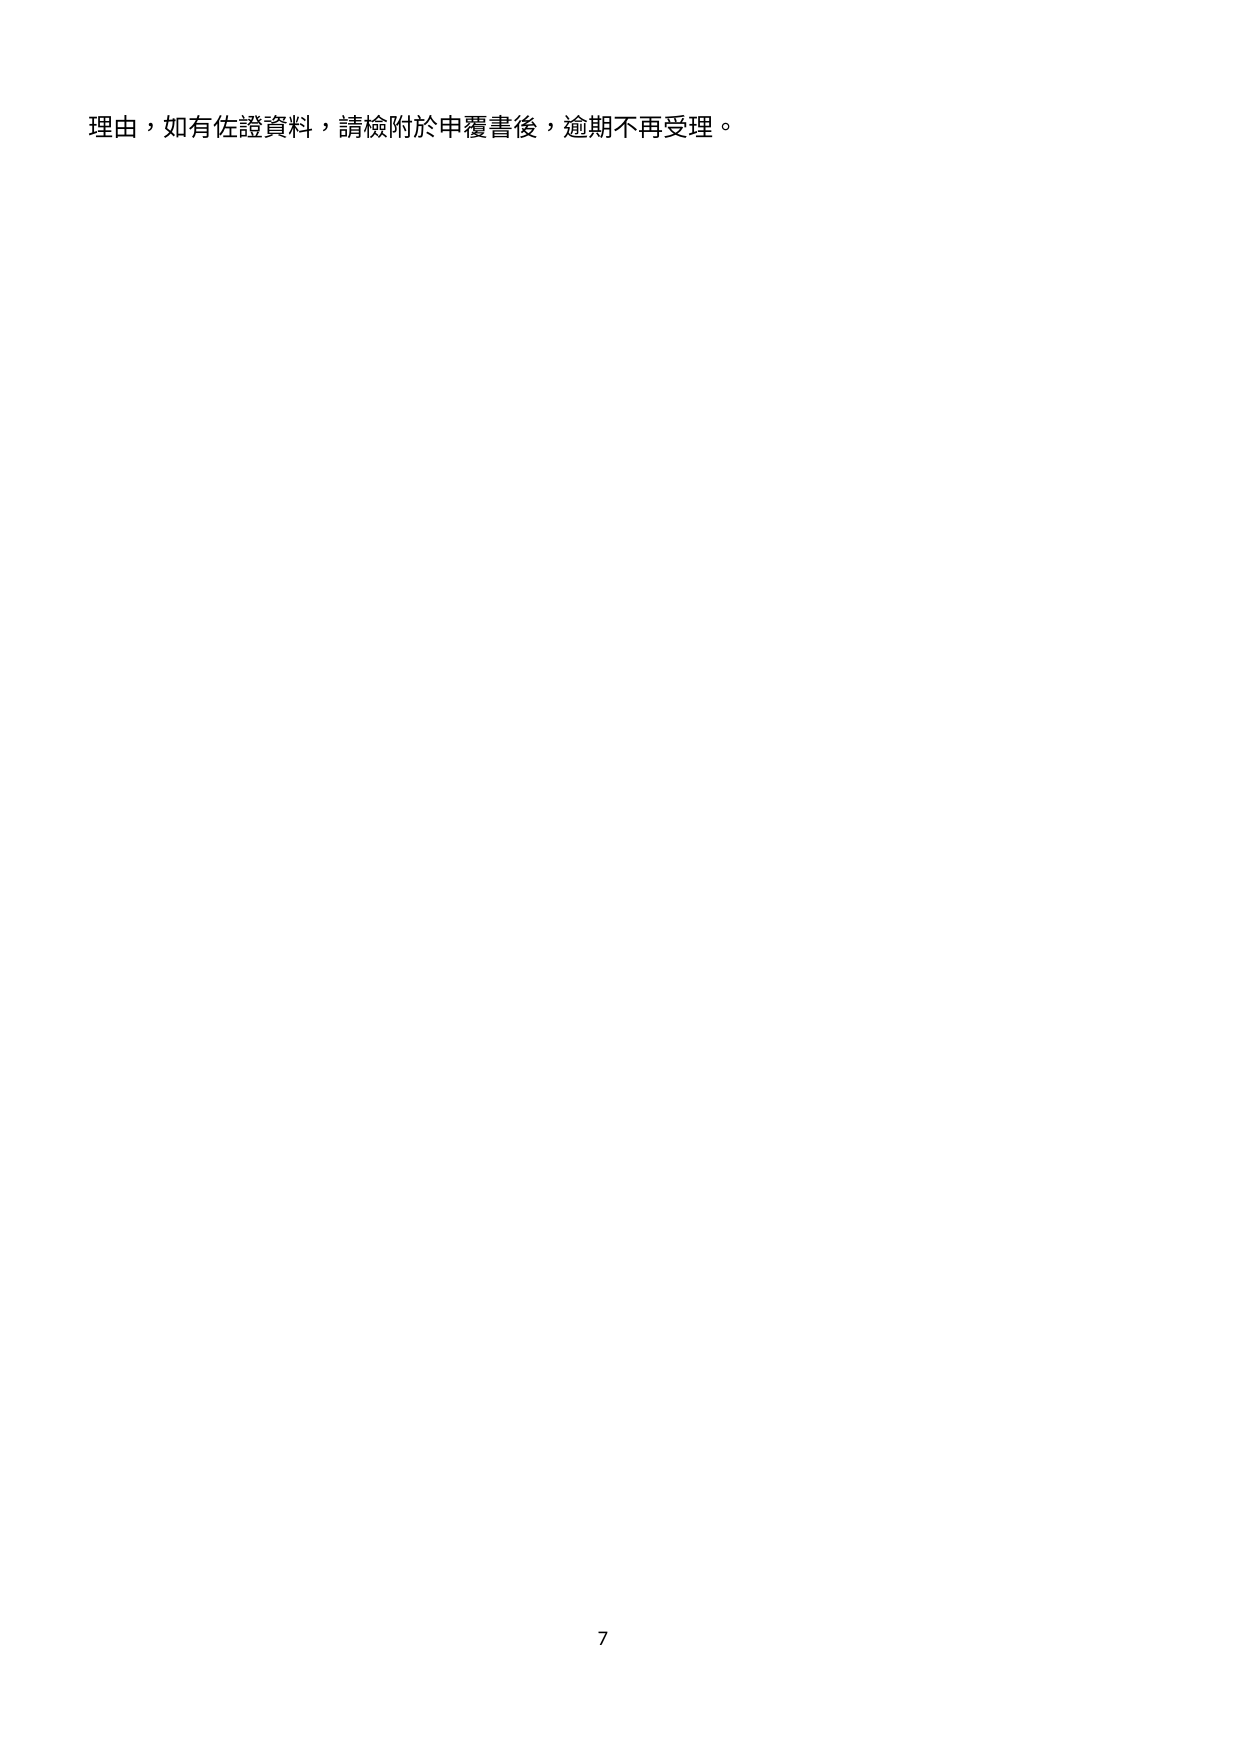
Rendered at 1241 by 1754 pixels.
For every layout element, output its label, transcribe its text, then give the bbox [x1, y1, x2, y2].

text 理由，如有佐證資料，請檢附於申覆書後，逾期不再受理。 [89, 107, 1152, 144]
